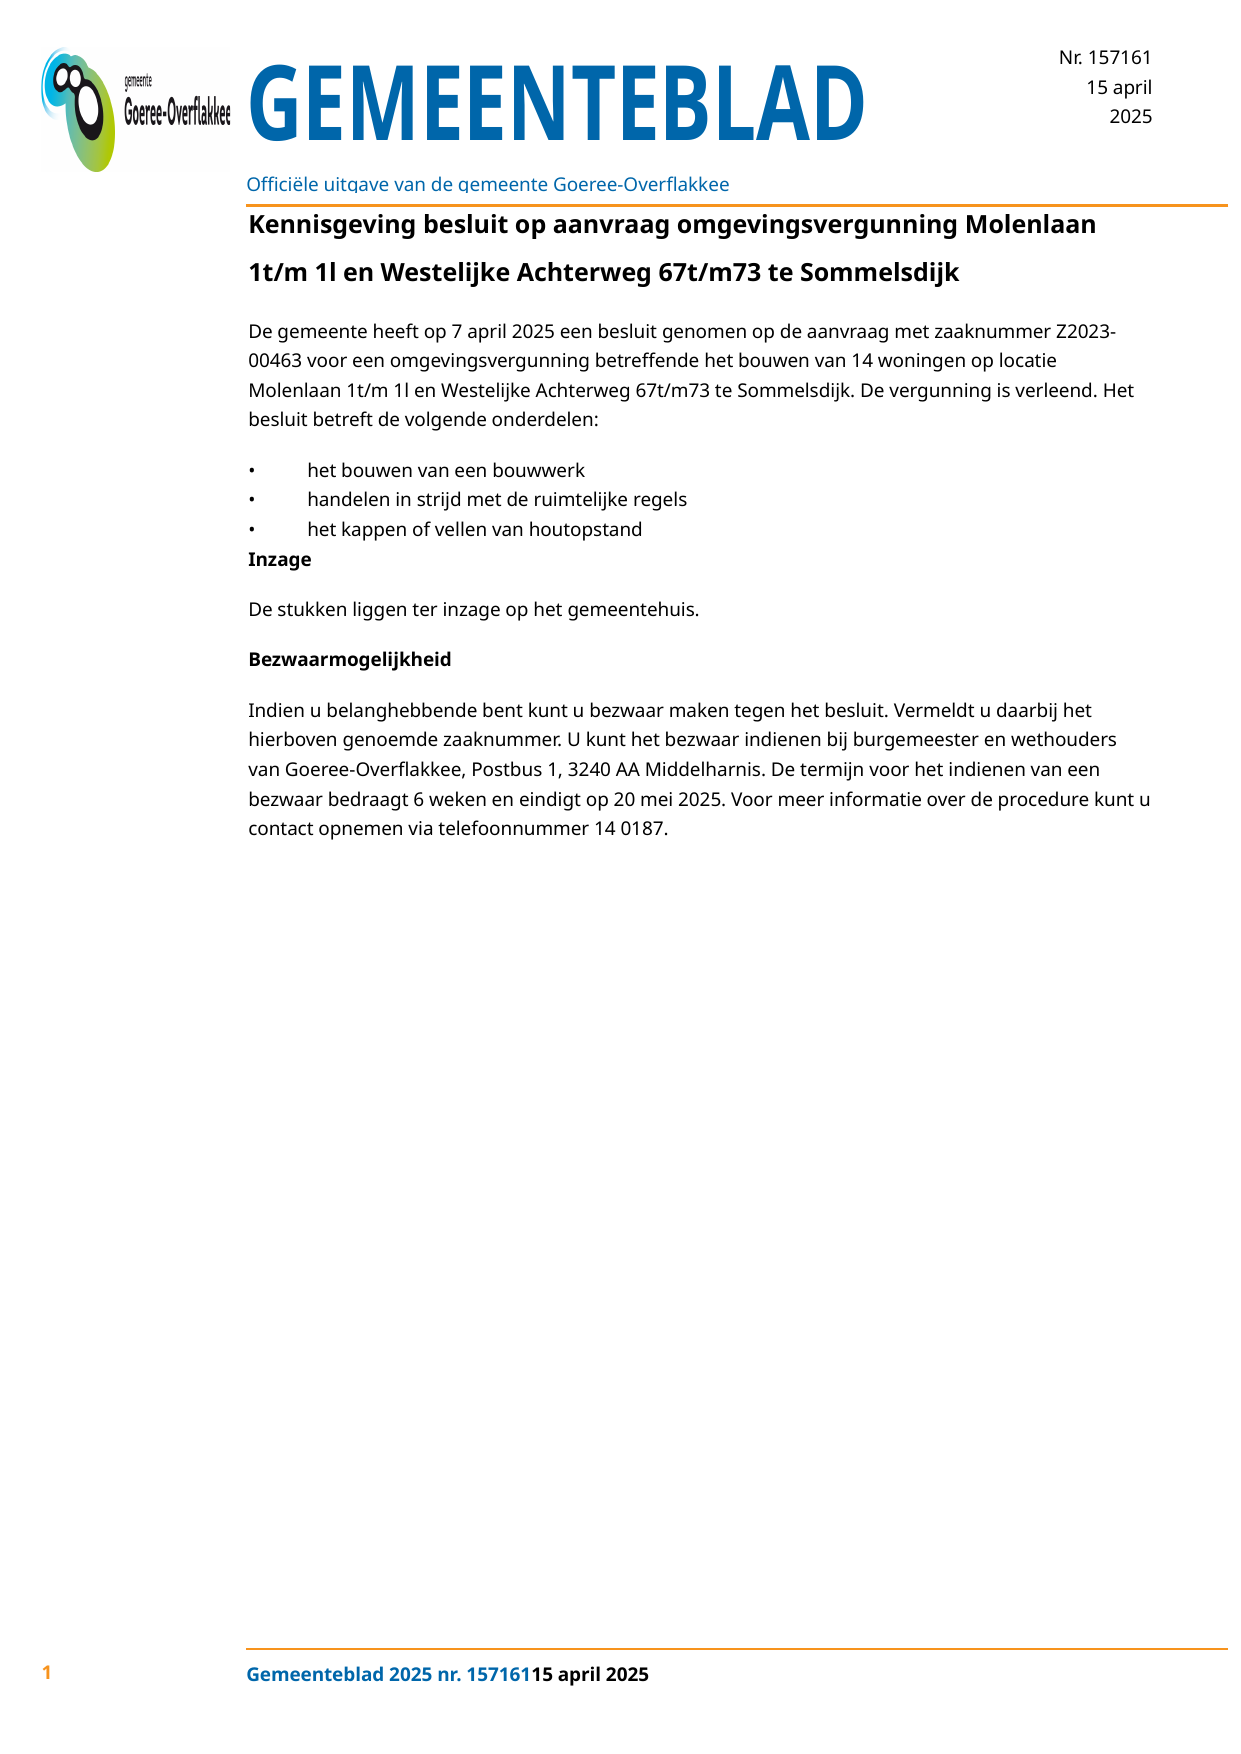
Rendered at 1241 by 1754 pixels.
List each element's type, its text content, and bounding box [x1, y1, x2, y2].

text Inzage [248, 546, 1152, 572]
text Kennisgeving besluit op aanvraag omgevingsvergunning Molenlaan 1t/m 1l en Westelijke Achterweg 67t/m73 te Sommelsdijk [248, 207, 1152, 288]
text De stukken liggen ter inzage op het gemeentehuis. [248, 596, 1152, 622]
list het kappen of vellen van houtopstand [248, 516, 1152, 542]
list handelen in strijd met de ruimtelijke regels [248, 487, 1152, 512]
text De gemeente heeft op 7 april 2025 een besluit genomen op de aanvraag met zaaknummer Z2023-00463 voor een omgevingsvergunning betreffende het bouwen van 14 woningen op locatie Molenlaan 1t/m 1l en Westelijke Achterweg 67t/m73 te Sommelsdijk. De vergunning is verleend. Het besluit betreft de volgende onderdelen: [248, 318, 1152, 432]
text Indien u belanghebbende bent kunt u bezwaar maken tegen het besluit. Vermeldt u daarbij het hierboven genoemde zaaknummer. U kunt het bezwaar indienen bij burgemeester en wethouders van Goeree-Overflakkee, Postbus 1, 3240 AA Middelharnis. De termijn voor het indienen van een bezwaar bedraagt 6 weken en eindigt op 20 mei 2025. Voor meer informatie over de procedure kunt u contact opnemen via telefoonnummer 14 0187. [248, 697, 1152, 841]
list het bouwen van een bouwwerk [248, 457, 1152, 483]
text Bezwaarmogelijkheid [248, 647, 1152, 672]
picture [41, 47, 231, 172]
